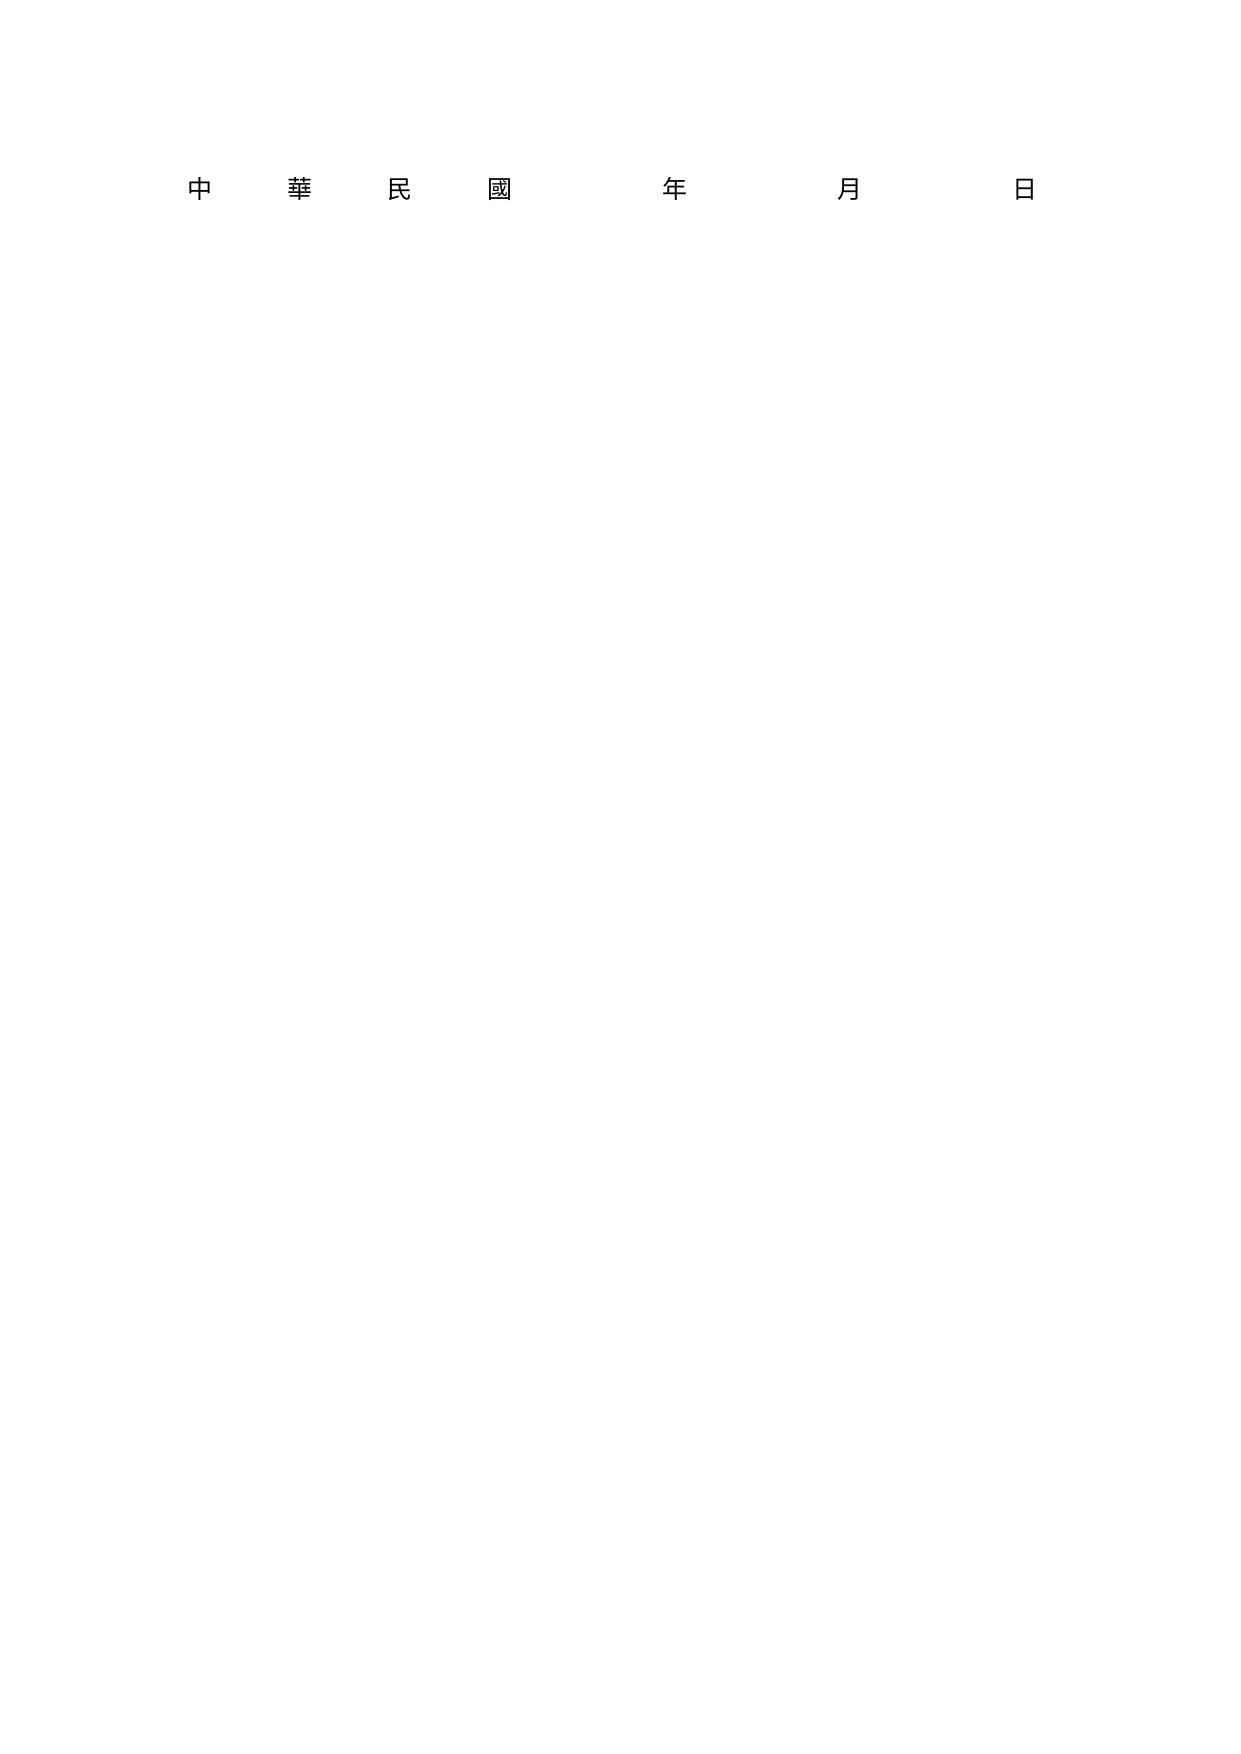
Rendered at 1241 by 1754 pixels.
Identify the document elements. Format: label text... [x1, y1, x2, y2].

text 中 華 民 國 年 月 日 [187, 146, 1053, 208]
